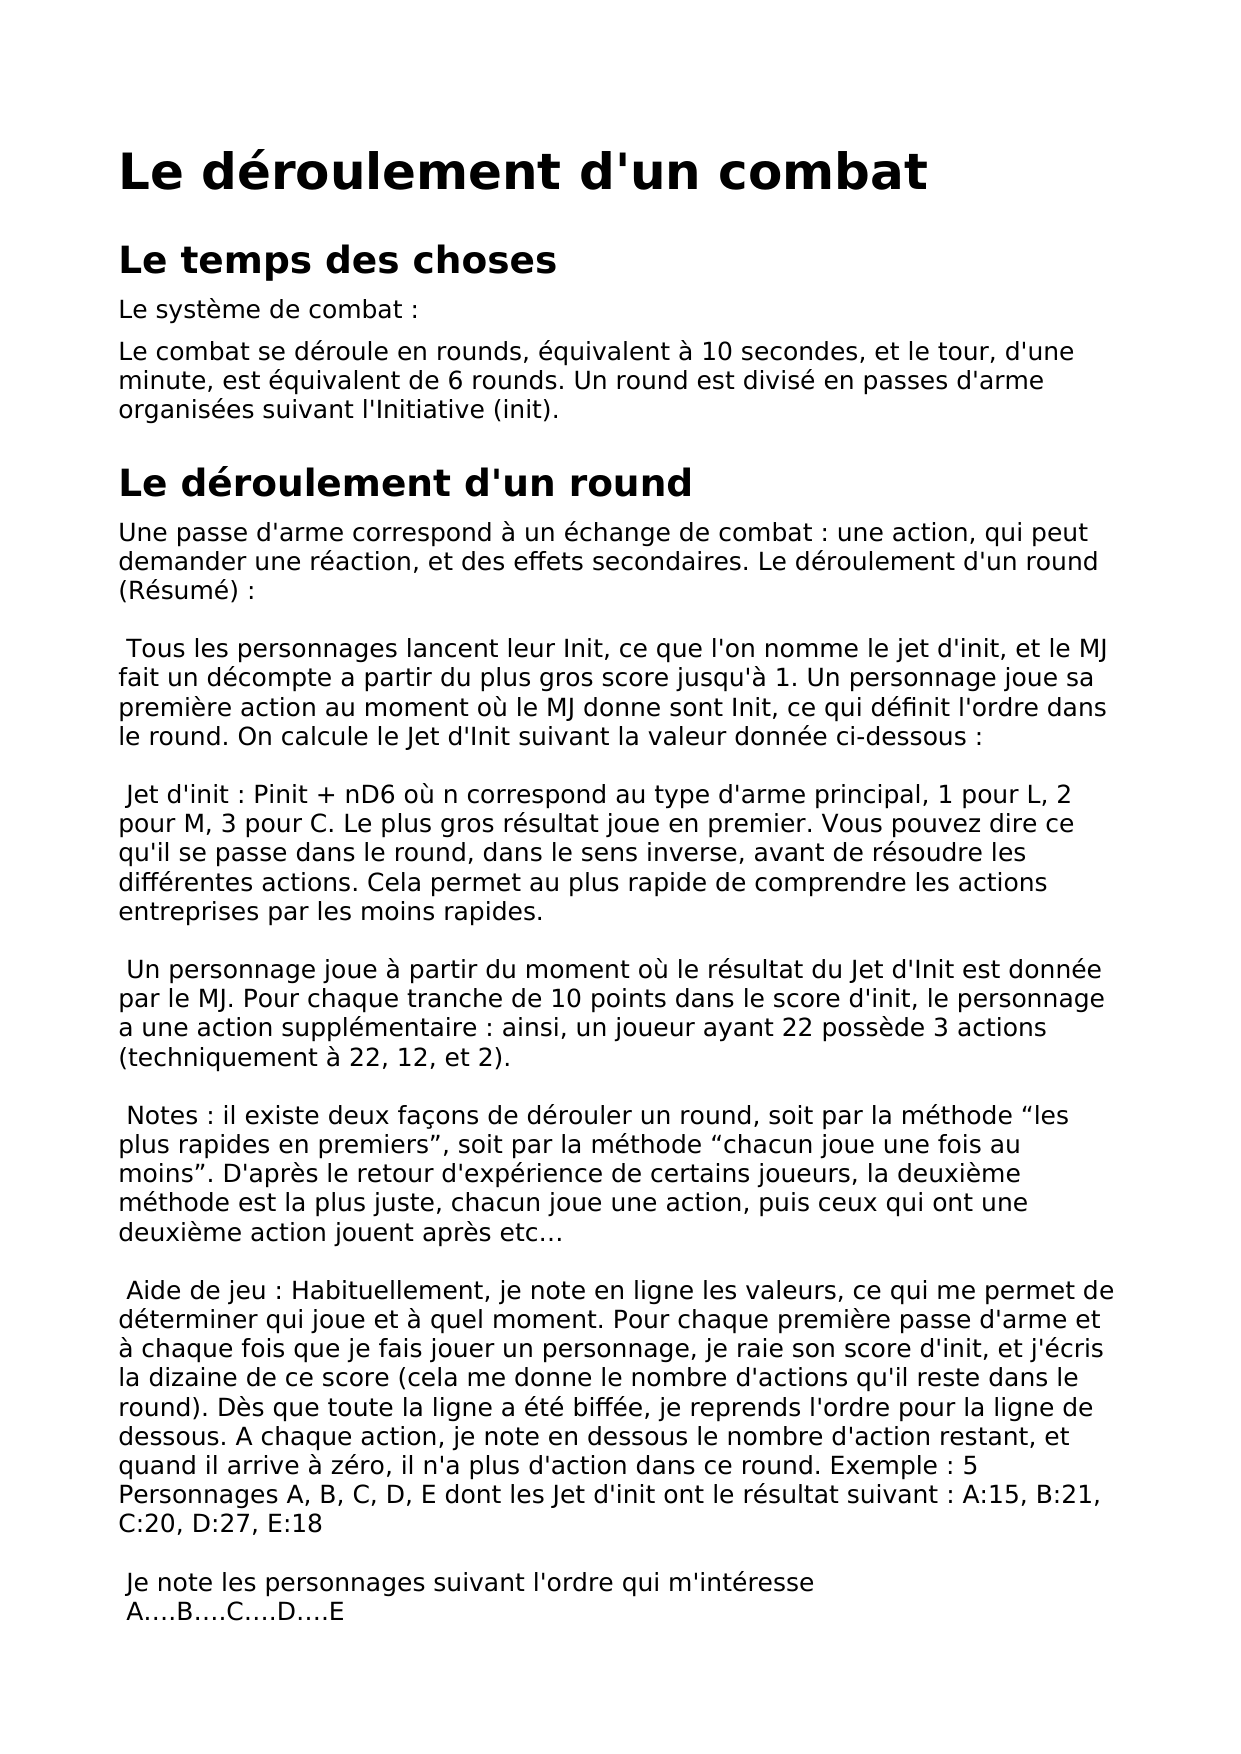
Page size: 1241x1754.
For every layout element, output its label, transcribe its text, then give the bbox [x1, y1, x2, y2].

text Le système de combat : [118, 295, 1122, 324]
text Une passe d'arme correspond à un échange de combat : une action, qui peut demander une réaction, et des effets secondaires. Le déroulement d'un round (Résumé) : Tous les personnages lancent leur Init, ce que l'on nomme le jet d'init, et le MJ fait un décompte a partir du plus gros score jusqu'à 1. Un personnage joue sa première action au moment où le MJ donne sont Init, ce qui définit l'ordre dans le round. On calcule le Jet d'Init suivant la valeur donnée ci-dessous : Jet d'init : Pinit + nD6 où n correspond au type d'arme principal, 1 pour L, 2 pour M, 3 pour C. Le plus gros résultat joue en premier. Vous pouvez dire ce qu'il se passe dans le round, dans le sens inverse, avant de résoudre les différentes actions. Cela permet au plus rapide de comprendre les actions entreprises par les moins rapides. Un personnage joue à partir du moment où le résultat du Jet d'Init est donnée par le MJ. Pour chaque tranche de 10 points dans le score d'init, le personnage a une action supplémentaire : ainsi, un joueur ayant 22 possède 3 actions (techniquement à 22, 12, et 2). Notes : il existe deux façons de dérouler un round, soit par la méthode “les plus rapides en premiers”, soit par la méthode “chacun joue une fois au moins”. D'après le retour d'expérience de certains joueurs, la deuxième méthode est la plus juste, chacun joue une action, puis ceux qui ont une deuxième action jouent après etc… Aide de jeu : Habituellement, je note en ligne les valeurs, ce qui me permet de déterminer qui joue et à quel moment. Pour chaque première passe d'arme et à chaque fois que je fais jouer un personnage, je raie son score d'init, et j'écris la dizaine de ce score (cela me donne le nombre d'actions qu'il reste dans le round). Dès que toute la ligne a été biffée, je reprends l'ordre pour la ligne de dessous. A chaque action, je note en dessous le nombre d'action restant, et quand il arrive à zéro, il n'a plus d'action dans ce round. Exemple : 5 Personnages A, B, C, D, E dont les Jet d'init ont le résultat suivant : A:15, B:21, C:20, D:27, E:18 Je note les personnages suivant l'ordre qui m'intéresse A….B….C….D….E [118, 518, 1122, 1626]
subtitle Le temps des choses [118, 239, 1122, 282]
subtitle Le déroulement d'un combat [118, 143, 1122, 201]
text Le combat se déroule en rounds, équivalent à 10 secondes, et le tour, d'une minute, est équivalent de 6 rounds. Un round est divisé en passes d'arme organisées suivant l'Initiative (init). [118, 337, 1122, 424]
subtitle Le déroulement d'un round [118, 462, 1122, 505]
